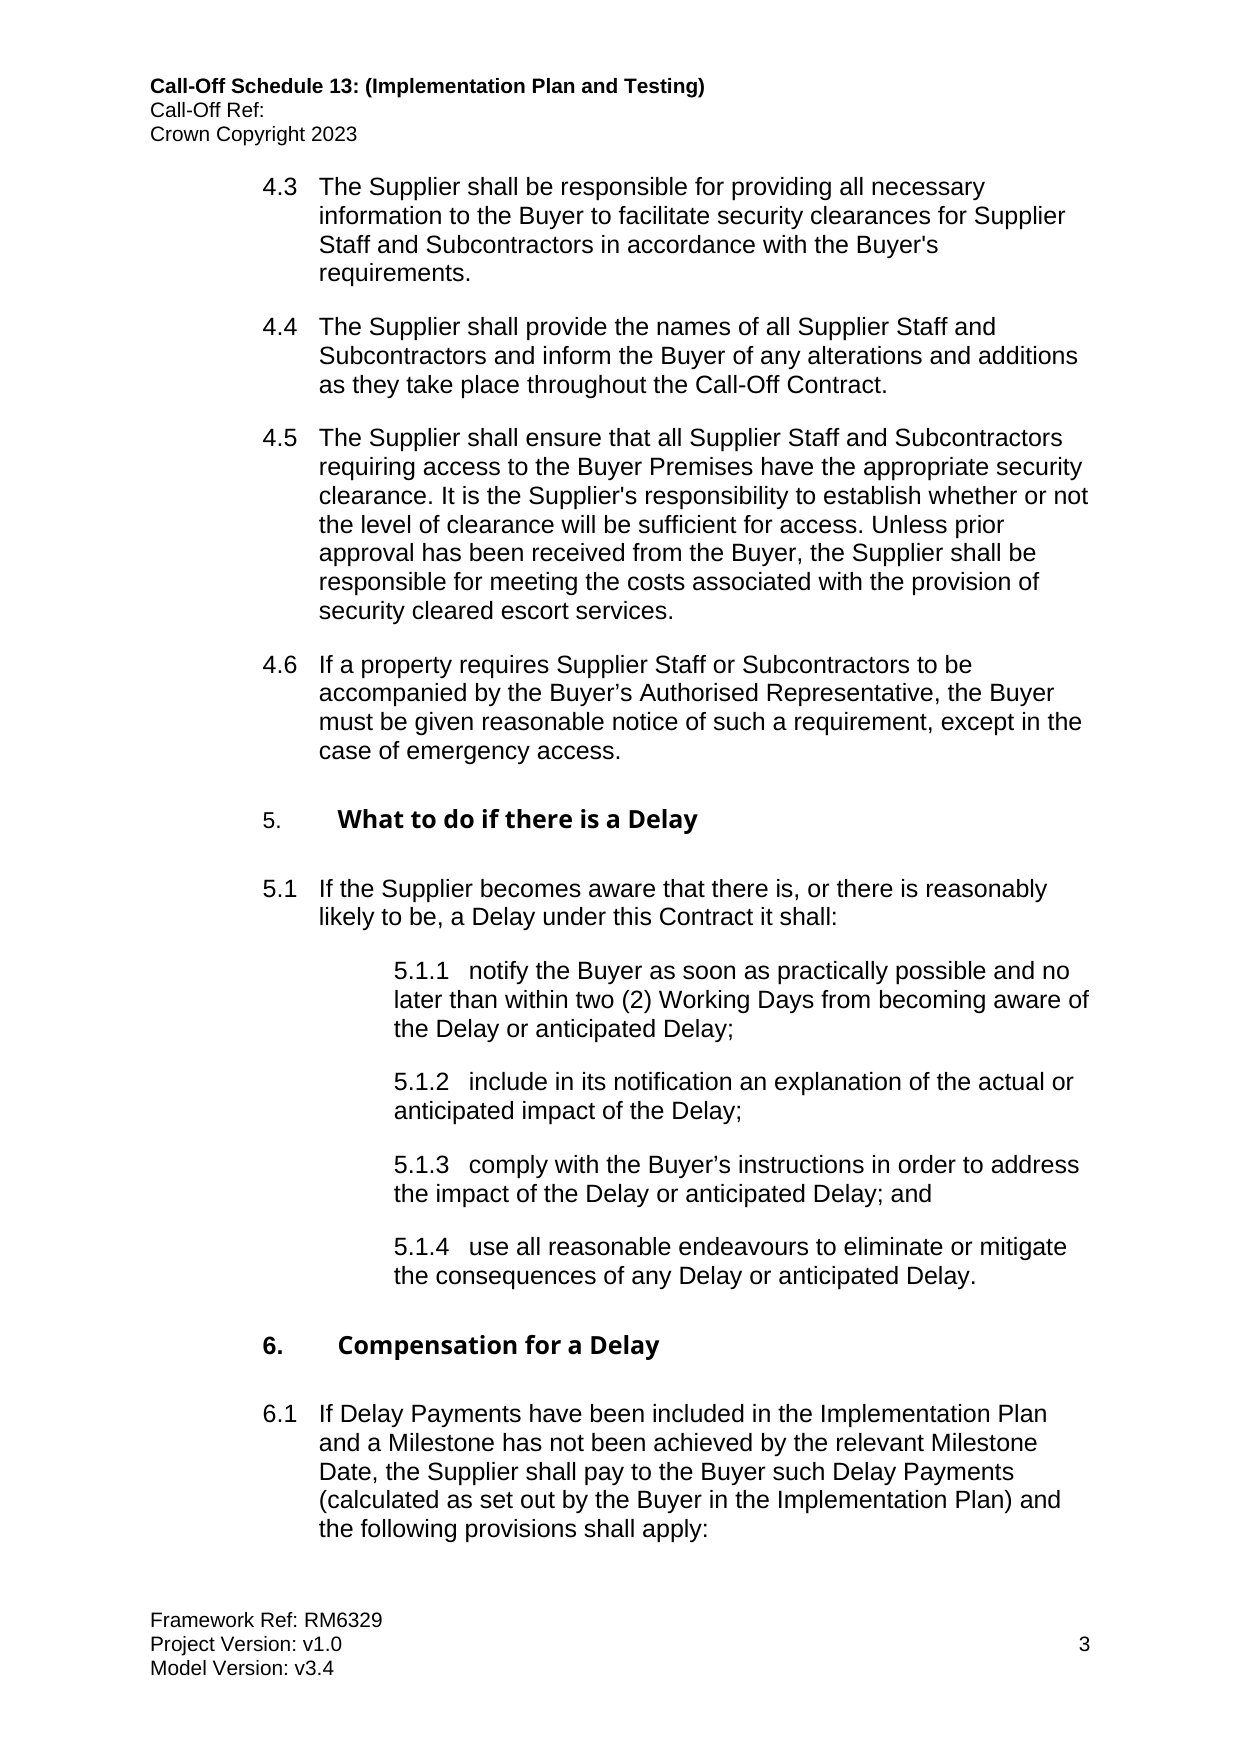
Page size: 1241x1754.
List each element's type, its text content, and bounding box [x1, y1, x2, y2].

list include in its notification an explanation of the actual or anticipated impact of the Delay; [394, 1067, 1090, 1125]
list The Supplier shall be responsible for providing all necessary information to the Buyer to facilitate security clearances for Supplier Staff and Subcontractors in accordance with the Buyer's requirements. [262, 172, 1090, 287]
list The Supplier shall ensure that all Supplier Staff and Subcontractors requiring access to the Buyer Premises have the appropriate security clearance. It is the Supplier's responsibility to establish whether or not the level of clearance will be sufficient for access. Unless prior approval has been received from the Buyer, the Supplier shall be responsible for meeting the costs associated with the provision of security cleared escort services. [262, 423, 1090, 624]
list What to do if there is a Delay [262, 802, 1090, 836]
list If the Supplier becomes aware that there is, or there is reasonably likely to be, a Delay under this Contract it shall: [262, 874, 1090, 931]
list notify the Buyer as soon as practically possible and no later than within two (2) Working Days from becoming aware of the Delay or anticipated Delay; [394, 956, 1090, 1042]
list If a property requires Supplier Staff or Subcontractors to be accompanied by the Buyer’s Authorised Representative, the Buyer must be given reasonable notice of such a requirement, except in the case of emergency access. [262, 649, 1090, 764]
list The Supplier shall provide the names of all Supplier Staff and Subcontractors and inform the Buyer of any alterations and additions as they take place throughout the Call-Off Contract. [262, 312, 1090, 398]
list use all reasonable endeavours to eliminate or mitigate the consequences of any Delay or anticipated Delay. [394, 1232, 1090, 1290]
list If Delay Payments have been included in the Implementation Plan and a Milestone has not been achieved by the relevant Milestone Date, the Supplier shall pay to the Buyer such Delay Payments (calculated as set out by the Buyer in the Implementation Plan) and the following provisions shall apply: [262, 1399, 1090, 1543]
list Compensation for a Delay [262, 1327, 1090, 1361]
list comply with the Buyer’s instructions in order to address the impact of the Delay or anticipated Delay; and [394, 1150, 1090, 1207]
